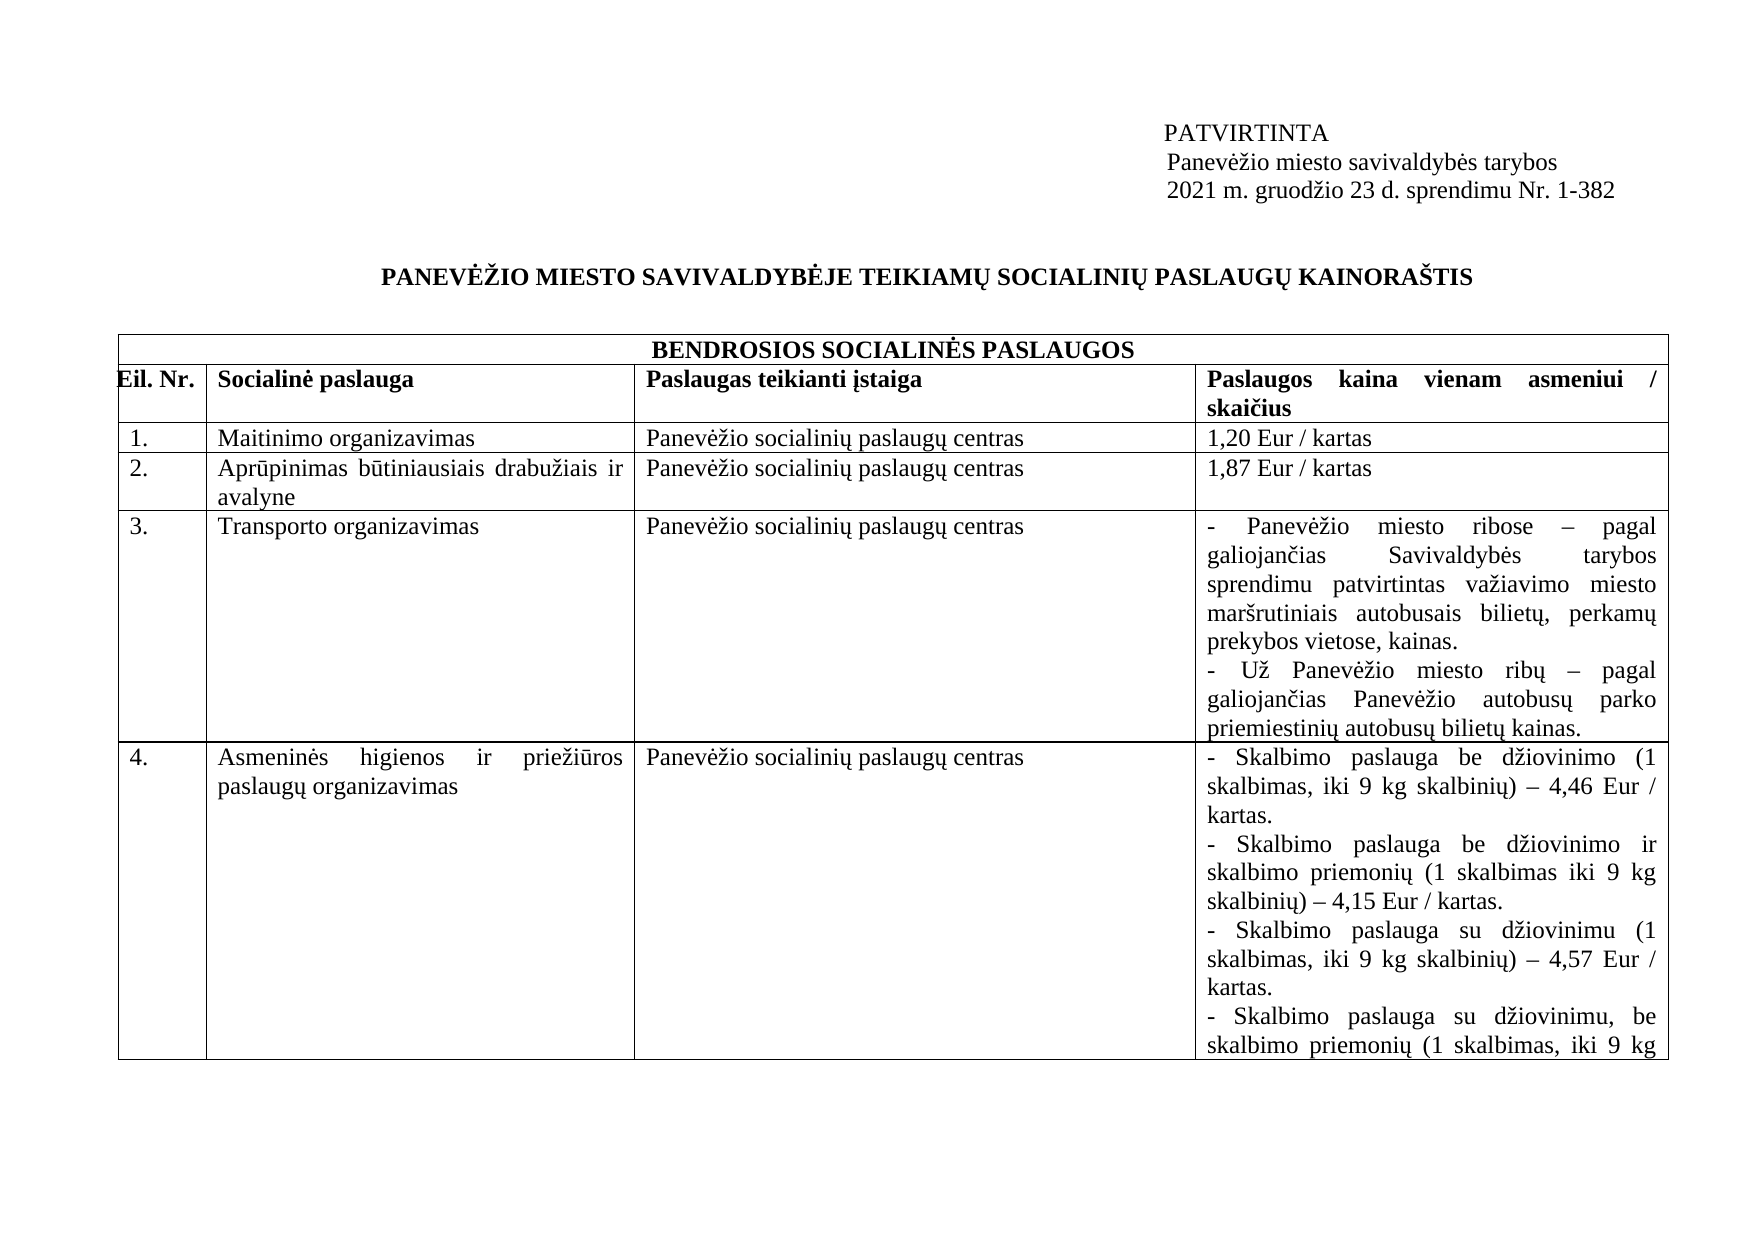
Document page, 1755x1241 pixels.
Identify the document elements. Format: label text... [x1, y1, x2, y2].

text PATVIRTINTA [0, 118, 1329, 147]
table_cell Eil. Nr. [119, 365, 206, 422]
text 2021 m. gruodžio 23 d. sprendimu Nr. 1-382 [1167, 176, 1636, 204]
table_cell 2. [119, 453, 206, 510]
table_cell Paslaugos kaina vienam asmeniui / skaičius [1196, 365, 1668, 422]
table_cell Paslaugas teikianti įstaiga [635, 365, 1195, 422]
table_cell Asmeninės higienos ir priežiūros paslaugų organizavimas [207, 743, 634, 1059]
text PANEVĖŽIO MIESTO SAVIVALDYBĖJE TEIKIAMŲ SOCIALINIŲ PASLAUGŲ KAINORAŠTIS [130, 262, 1636, 291]
table_header BENDROSIOS SOCIALINĖS PASLAUGOS [119, 335, 1668, 363]
table_cell Panevėžio socialinių paslaugų centras [635, 423, 1195, 452]
text Panevėžio miesto savivaldybės tarybos [1167, 147, 1636, 176]
table_cell 4. [119, 743, 206, 1059]
table_cell Panevėžio socialinių paslaugų centras [635, 743, 1195, 1059]
table_cell - Skalbimo paslauga be džiovinimo (1 skalbimas, iki 9 kg skalbinių) – 4,46 Eur / kartas. - Skalbimo paslauga be džiovinimo ir skalbimo priemonių (1 skalbimas iki 9 kg skalbinių) – 4,15 Eur / kartas. - Skalbimo paslauga su džiovinimu (1 skalbimas, iki 9 kg skalbinių) – 4,57 Eur / kartas. - Skalbimo paslauga su džiovinimu, be skalbimo priemonių (1 skalbimas, iki 9 kg [1196, 743, 1668, 1059]
table_cell 1. [119, 423, 206, 452]
table_cell Aprūpinimas būtiniausiais drabužiais ir avalyne [207, 453, 634, 510]
table_cell 1,87 Eur / kartas [1196, 453, 1668, 510]
table_cell Panevėžio socialinių paslaugų centras [635, 511, 1195, 741]
table_cell Maitinimo organizavimas [207, 423, 634, 452]
table_cell Transporto organizavimas [207, 511, 634, 741]
table_cell - Panevėžio miesto ribose – pagal galiojančias Savivaldybės tarybos sprendimu patvirtintas važiavimo miesto maršrutiniais autobusais bilietų, perkamų prekybos vietose, kainas. - Už Panevėžio miesto ribų – pagal galiojančias Panevėžio autobusų parko priemiestinių autobusų bilietų kainas. [1196, 511, 1668, 741]
table_cell Socialinė paslauga [207, 365, 634, 422]
table_cell 1,20 Eur / kartas [1196, 423, 1668, 452]
table_cell Panevėžio socialinių paslaugų centras [635, 453, 1195, 510]
table_cell 3. [119, 511, 206, 741]
